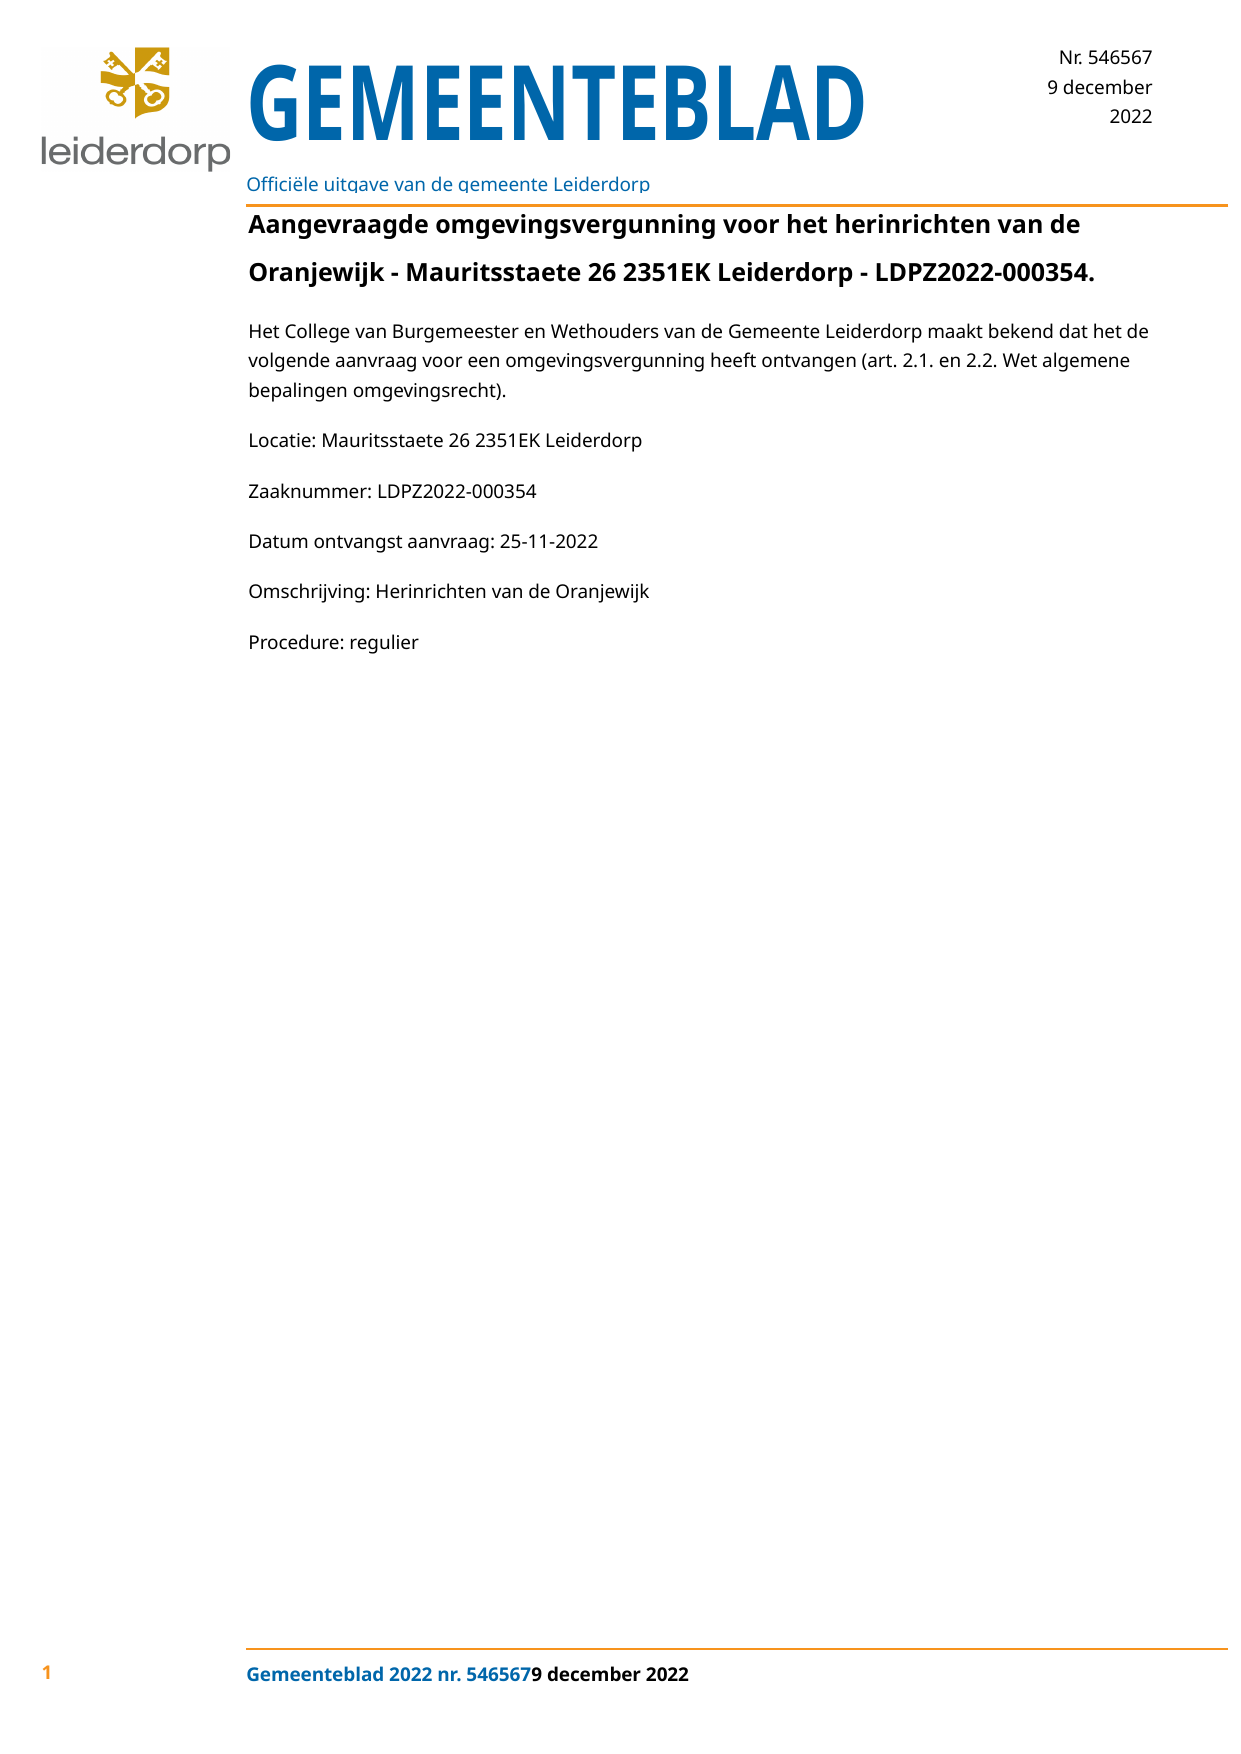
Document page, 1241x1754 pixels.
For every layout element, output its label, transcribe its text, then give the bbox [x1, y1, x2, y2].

text Omschrijving: Herinrichten van de Oranjewijk [248, 579, 1152, 604]
text Aangevraagde omgevingsvergunning voor het herinrichten van de Oranjewijk - Mauritsstaete 26 2351EK Leiderdorp - LDPZ2022-000354. [248, 207, 1152, 288]
text Zaaknummer: LDPZ2022-000354 [248, 478, 1152, 504]
picture [41, 47, 231, 172]
text Locatie: Mauritsstaete 26 2351EK Leiderdorp [248, 427, 1152, 453]
text Datum ontvangst aanvraag: 25-11-2022 [248, 528, 1152, 554]
text Procedure: regulier [248, 629, 1152, 655]
text Het College van Burgemeester en Wethouders van de Gemeente Leiderdorp maakt bekend dat het de volgende aanvraag voor een omgevingsvergunning heeft ontvangen (art. 2.1. en 2.2. Wet algemene bepalingen omgevingsrecht). [248, 318, 1152, 403]
